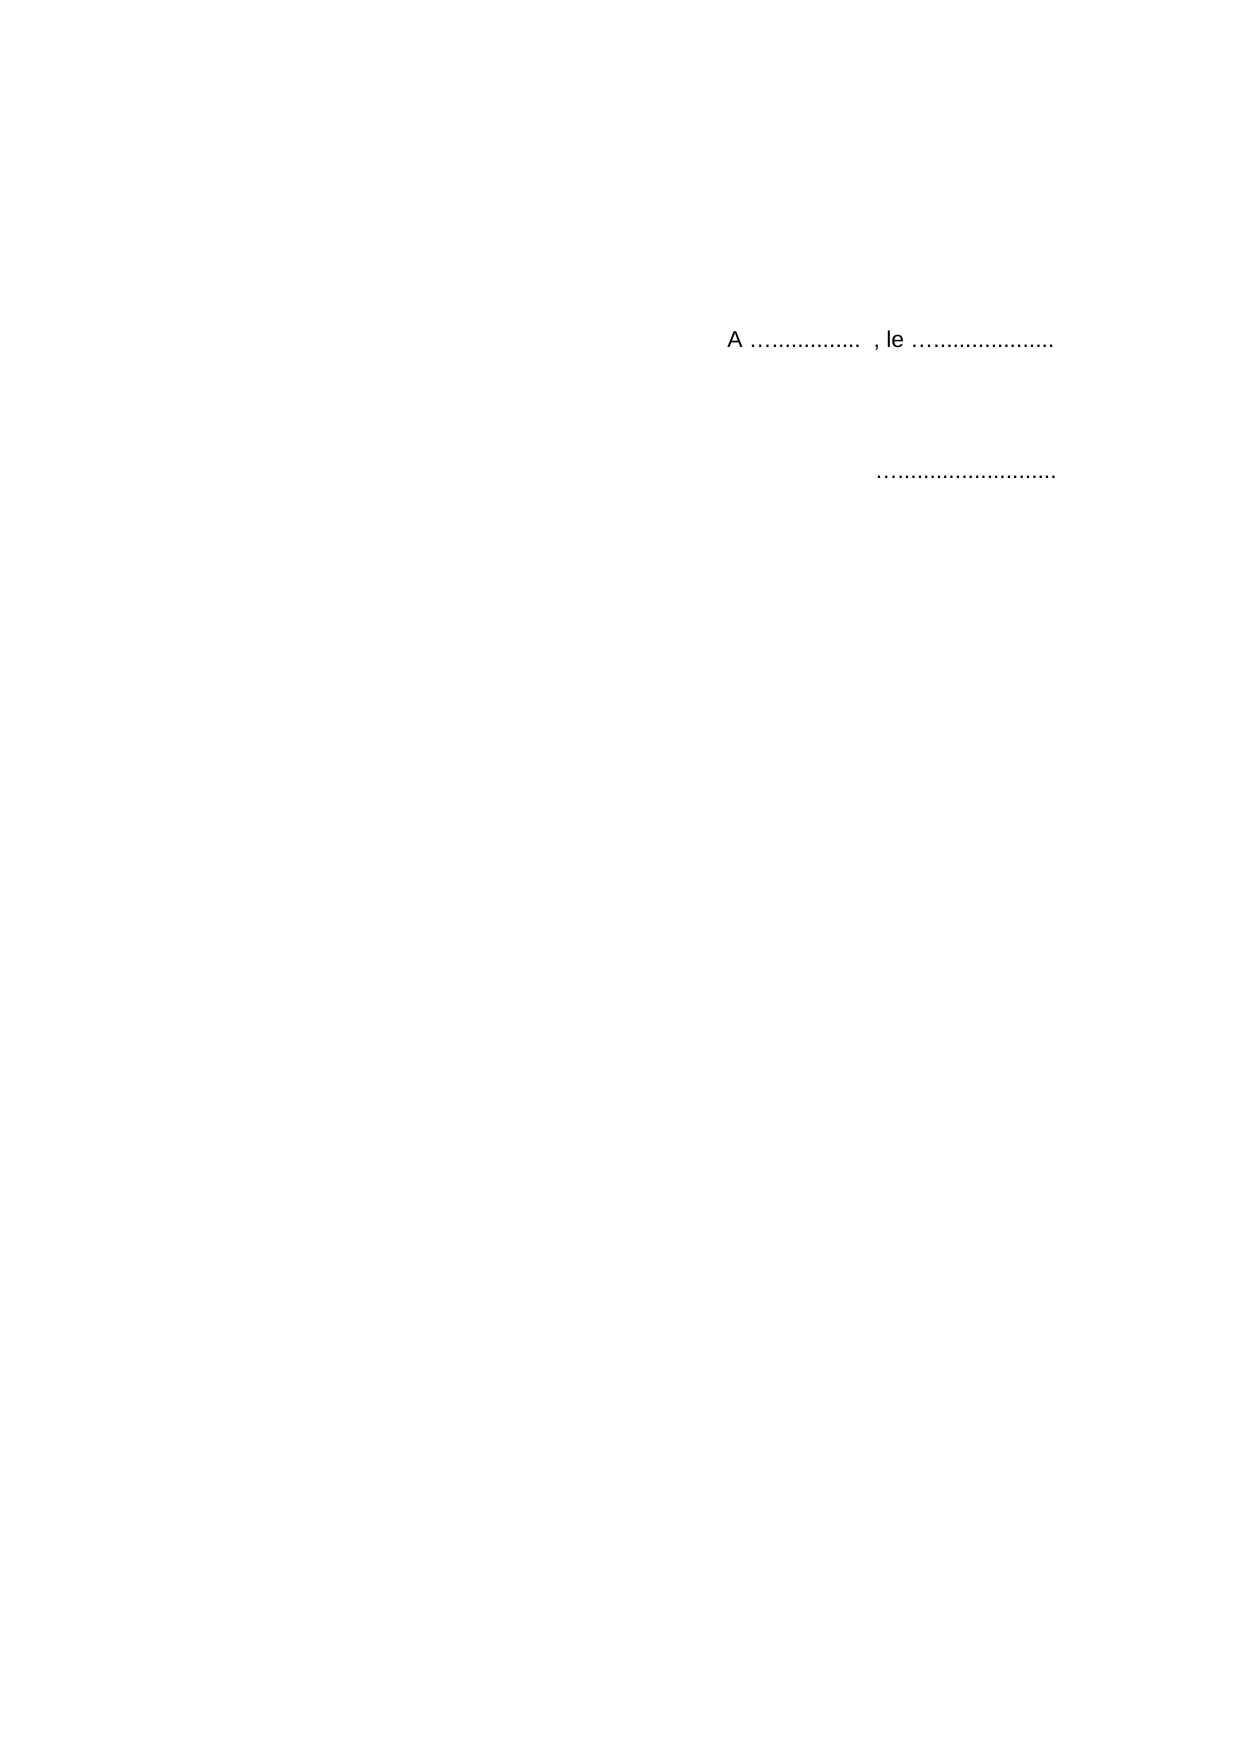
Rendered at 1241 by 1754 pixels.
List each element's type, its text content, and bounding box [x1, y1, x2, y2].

text A ….............. , le …................... [63, 326, 1177, 352]
text …......................... [63, 457, 1177, 484]
